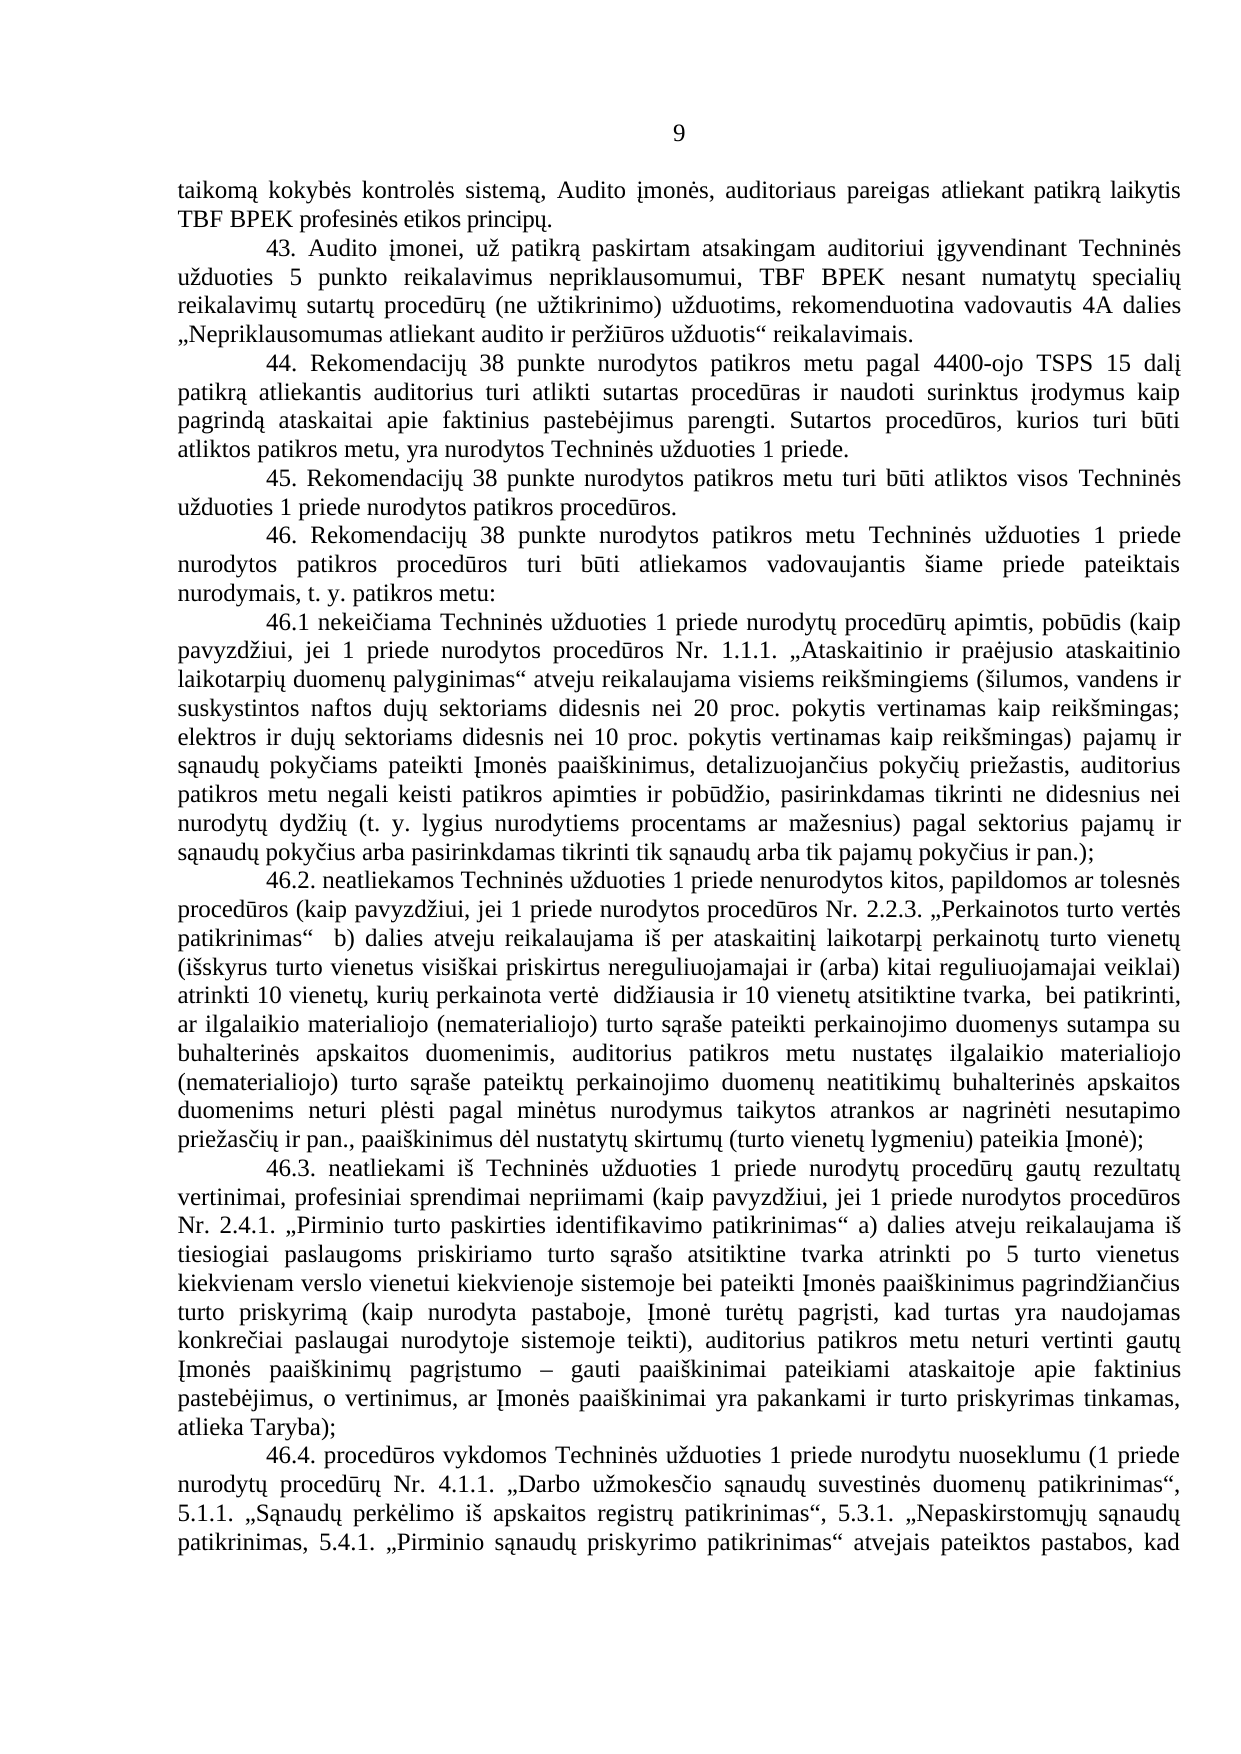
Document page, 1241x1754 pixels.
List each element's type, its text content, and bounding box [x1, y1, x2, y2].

text 46.4. procedūros vykdomos Techninės užduoties 1 priede nurodytu nuoseklumu (1 priede nurodytų procedūrų Nr. 4.1.1. „Darbo užmokesčio sąnaudų suvestinės duomenų patikrinimas“, 5.1.1. „Sąnaudų perkėlimo iš apskaitos registrų patikrinimas“, 5.3.1. „Nepaskirstomųjų sąnaudų patikrinimas, 5.4.1. „Pirminio sąnaudų priskyrimo patikrinimas“ atvejais pateiktos pastabos, kad [177, 1441, 1181, 1556]
text 46. Rekomendacijų 38 punkte nurodytos patikros metu Techninės užduoties 1 priede nurodytos patikros procedūros turi būti atliekamos vadovaujantis šiame priede pateiktais nurodymais, t. y. patikros metu: [177, 521, 1181, 607]
text 46.3. neatliekami iš Techninės užduoties 1 priede nurodytų procedūrų gautų rezultatų vertinimai, profesiniai sprendimai nepriimami (kaip pavyzdžiui, jei 1 priede nurodytos procedūros Nr. 2.4.1. „Pirminio turto paskirties identifikavimo patikrinimas“ a) dalies atveju reikalaujama iš tiesiogiai paslaugoms priskiriamo turto sąrašo atsitiktine tvarka atrinkti po 5 turto vienetus kiekvienam verslo vienetui kiekvienoje sistemoje bei pateikti Įmonės paaiškinimus pagrindžiančius turto priskyrimą (kaip nurodyta pastaboje, Įmonė turėtų pagrįsti, kad turtas yra naudojamas konkrečiai paslaugai nurodytoje sistemoje teikti), auditorius patikros metu neturi vertinti gautų Įmonės paaiškinimų pagrįstumo – gauti paaiškinimai pateikiami ataskaitoje apie faktinius pastebėjimus, o vertinimus, ar Įmonės paaiškinimai yra pakankami ir turto priskyrimas tinkamas, atlieka Taryba); [177, 1153, 1181, 1441]
text taikomą kokybės kontrolės sistemą, Audito įmonės, auditoriaus pareigas atliekant patikrą laikytis TBF BPEK profesinės etikos principų. [177, 176, 1181, 233]
text 45. Rekomendacijų 38 punkte nurodytos patikros metu turi būti atliktos visos Techninės užduoties 1 priede nurodytos patikros procedūros. [177, 463, 1181, 521]
text 43. Audito įmonei, už patikrą paskirtam atsakingam auditoriui įgyvendinant Techninės užduoties 5 punkto reikalavimus nepriklausomumui, TBF BPEK nesant numatytų specialių reikalavimų sutartų procedūrų (ne užtikrinimo) užduotims, rekomenduotina vadovautis 4A dalies „Nepriklausomumas atliekant audito ir peržiūros užduotis“ reikalavimais. [177, 233, 1181, 348]
text 44. Rekomendacijų 38 punkte nurodytos patikros metu pagal 4400-ojo TSPS 15 dalį patikrą atliekantis auditorius turi atlikti sutartas procedūras ir naudoti surinktus įrodymus kaip pagrindą ataskaitai apie faktinius pastebėjimus parengti. Sutartos procedūros, kurios turi būti atliktos patikros metu, yra nurodytos Techninės užduoties 1 priede. [177, 348, 1181, 463]
text 46.2. neatliekamos Techninės užduoties 1 priede nenurodytos kitos, papildomos ar tolesnės procedūros (kaip pavyzdžiui, jei 1 priede nurodytos procedūros Nr. 2.2.3. „Perkainotos turto vertės patikrinimas“ b) dalies atveju reikalaujama iš per ataskaitinį laikotarpį perkainotų turto vienetų (išskyrus turto vienetus visiškai priskirtus nereguliuojamajai ir (arba) kitai reguliuojamajai veiklai) atrinkti 10 vienetų, kurių perkainota vertė didžiausia ir 10 vienetų atsitiktine tvarka, bei patikrinti, ar ilgalaikio materialiojo (nematerialiojo) turto sąraše pateikti perkainojimo duomenys sutampa su buhalterinės apskaitos duomenimis, auditorius patikros metu nustatęs ilgalaikio materialiojo (nematerialiojo) turto sąraše pateiktų perkainojimo duomenų neatitikimų buhalterinės apskaitos duomenims neturi plėsti pagal minėtus nurodymus taikytos atrankos ar nagrinėti nesutapimo priežasčių ir pan., paaiškinimus dėl nustatytų skirtumų (turto vienetų lygmeniu) pateikia Įmonė); [177, 866, 1181, 1153]
text 46.1 nekeičiama Techninės užduoties 1 priede nurodytų procedūrų apimtis, pobūdis (kaip pavyzdžiui, jei 1 priede nurodytos procedūros Nr. 1.1.1. „Ataskaitinio ir praėjusio ataskaitinio laikotarpių duomenų palyginimas“ atveju reikalaujama visiems reikšmingiems (šilumos, vandens ir suskystintos naftos dujų sektoriams didesnis nei 20 proc. pokytis vertinamas kaip reikšmingas; elektros ir dujų sektoriams didesnis nei 10 proc. pokytis vertinamas kaip reikšmingas) pajamų ir sąnaudų pokyčiams pateikti Įmonės paaiškinimus, detalizuojančius pokyčių priežastis, auditorius patikros metu negali keisti patikros apimties ir pobūdžio, pasirinkdamas tikrinti ne didesnius nei nurodytų dydžių (t. y. lygius nurodytiems procentams ar mažesnius) pagal sektorius pajamų ir sąnaudų pokyčius arba pasirinkdamas tikrinti tik sąnaudų arba tik pajamų pokyčius ir pan.); [177, 607, 1181, 866]
